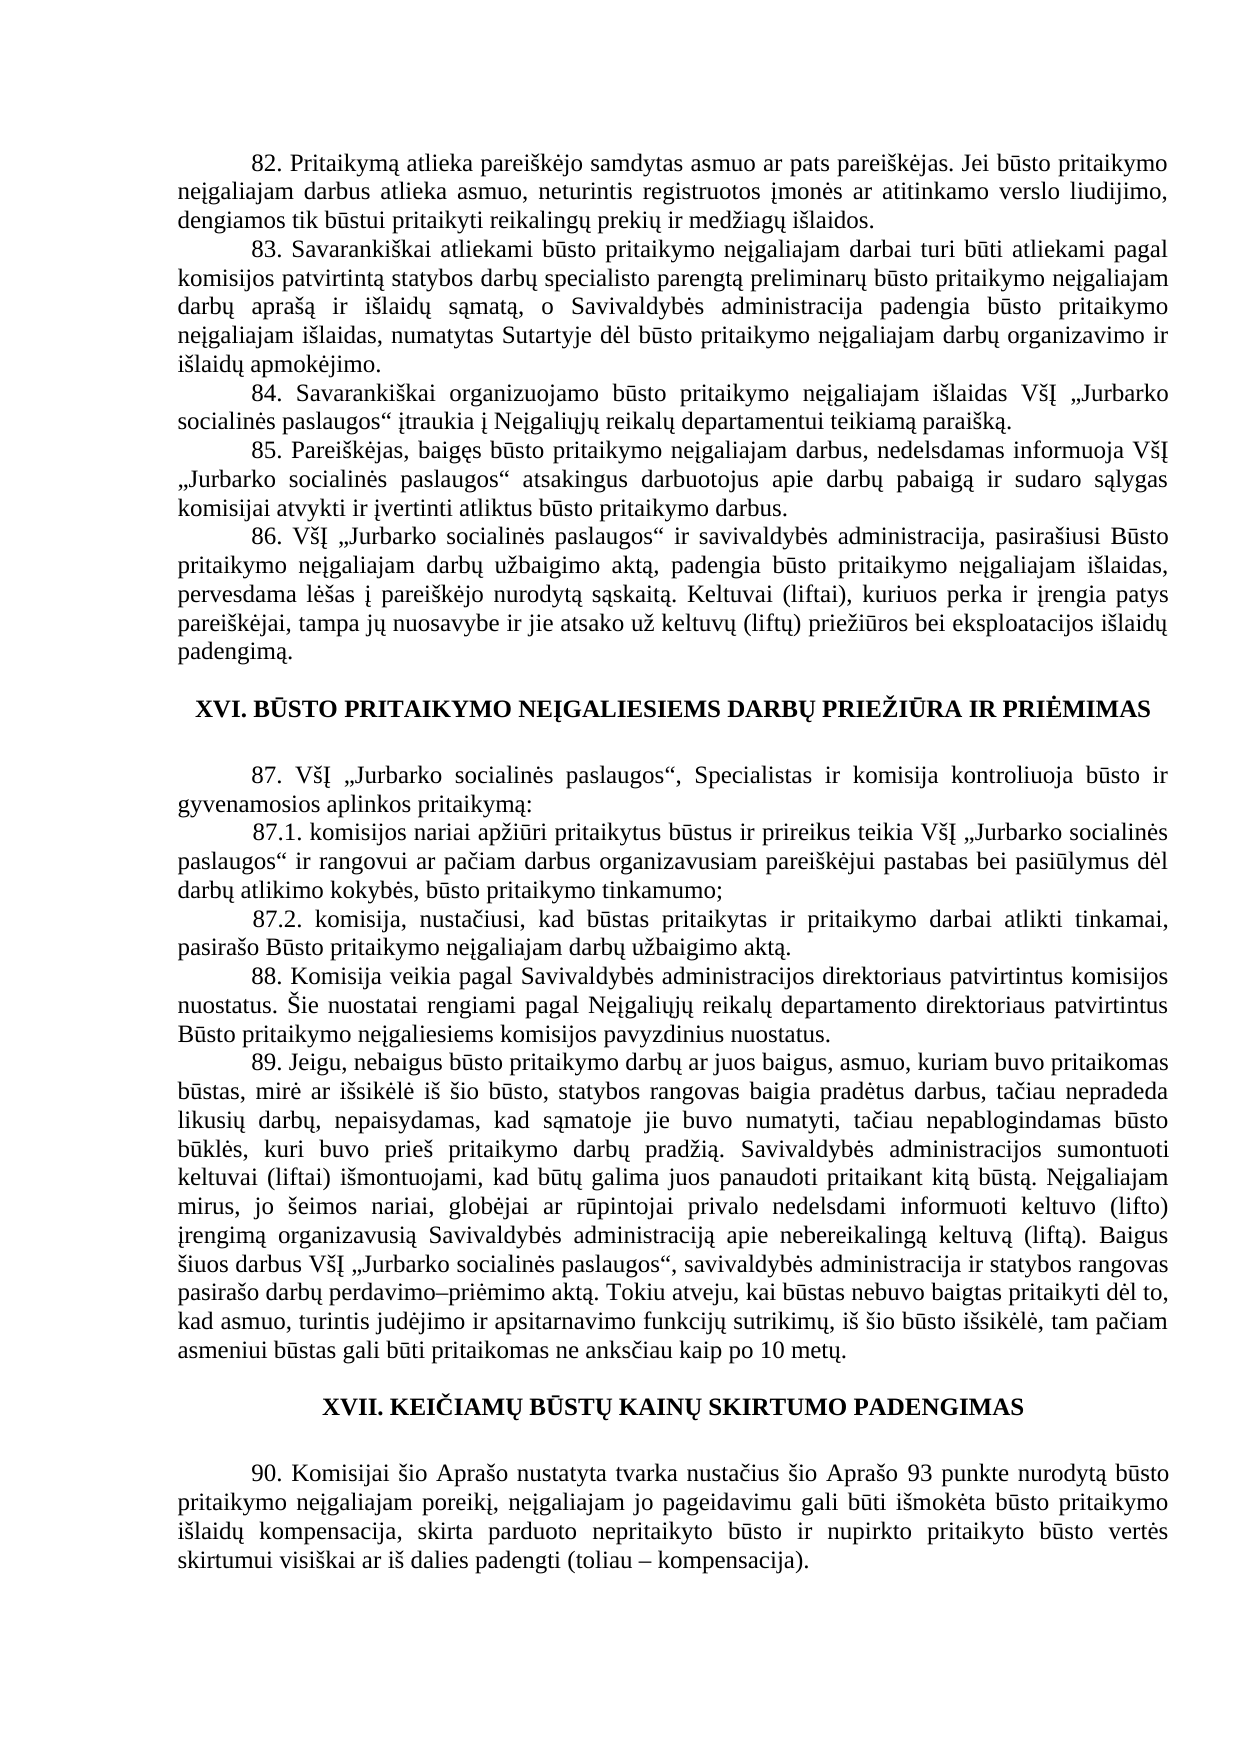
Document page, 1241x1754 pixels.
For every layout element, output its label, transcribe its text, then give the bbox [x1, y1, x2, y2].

text 89. Jeigu, nebaigus būsto pritaikymo darbų ar juos baigus, asmuo, kuriam buvo pritaikomas būstas, mirė ar išsikėlė iš šio būsto, statybos rangovas baigia pradėtus darbus, tačiau nepradeda likusių darbų, nepaisydamas, kad sąmatoje jie buvo numatyti, tačiau nepablogindamas būsto būklės, kuri buvo prieš pritaikymo darbų pradžią. Savivaldybės administracijos sumontuoti keltuvai (liftai) išmontuojami, kad būtų galima juos panaudoti pritaikant kitą būstą. Neįgaliajam mirus, jo šeimos nariai, globėjai ar rūpintojai privalo nedelsdami informuoti keltuvo (lifto) įrengimą organizavusią Savivaldybės administraciją apie nebereikalingą keltuvą (liftą). Baigus šiuos darbus VšĮ „Jurbarko socialinės paslaugos“, savivaldybės administracija ir statybos rangovas pasirašo darbų perdavimo–priėmimo aktą. Tokiu atveju, kai būstas nebuvo baigtas pritaikyti dėl to, kad asmuo, turintis judėjimo ir apsitarnavimo funkcijų sutrikimų, iš šio būsto išsikėlė, tam pačiam asmeniui būstas gali būti pritaikomas ne anksčiau kaip po 10 metų. [177, 1047, 1169, 1364]
text 83. Savarankiškai atliekami būsto pritaikymo neįgaliajam darbai turi būti atliekami pagal komisijos patvirtintą statybos darbų specialisto parengtą preliminarų būsto pritaikymo neįgaliajam darbų aprašą ir išlaidų sąmatą, o Savivaldybės administracija padengia būsto pritaikymo neįgaliajam išlaidas, numatytas Sutartyje dėl būsto pritaikymo neįgaliajam darbų organizavimo ir išlaidų apmokėjimo. [177, 234, 1169, 378]
text 84. Savarankiškai organizuojamo būsto pritaikymo neįgaliajam išlaidas VšĮ „Jurbarko socialinės paslaugos“ įtraukia į Neįgaliųjų reikalų departamentui teikiamą paraišką. [177, 378, 1169, 435]
text 87.2. komisija, nustačiusi, kad būstas pritaikytas ir pritaikymo darbai atlikti tinkamai, pasirašo Būsto pritaikymo neįgaliajam darbų užbaigimo aktą. [177, 904, 1169, 961]
text XVI. būsto pritaikymo NEĮGALIESIEMS darbų priežiūra ir priėmimas [177, 694, 1169, 723]
text 86. VšĮ „Jurbarko socialinės paslaugos“ ir savivaldybės administracija, pasirašiusi Būsto pritaikymo neįgaliajam darbų užbaigimo aktą, padengia būsto pritaikymo neįgaliajam išlaidas, pervesdama lėšas į pareiškėjo nurodytą sąskaitą. Keltuvai (liftai), kuriuos perka ir įrengia patys pareiškėjai, tampa jų nuosavybe ir jie atsako už keltuvų (liftų) priežiūros bei eksploatacijos išlaidų padengimą. [177, 521, 1169, 665]
text 87. VšĮ „Jurbarko socialinės paslaugos“, Specialistas ir komisija kontroliuoja būsto ir gyvenamosios aplinkos pritaikymą: [177, 760, 1169, 817]
text 88. Komisija veikia pagal Savivaldybės administracijos direktoriaus patvirtintus komisijos nuostatus. Šie nuostatai rengiami pagal Neįgaliųjų reikalų departamento direktoriaus patvirtintus Būsto pritaikymo neįgaliesiems komisijos pavyzdinius nuostatus. [177, 961, 1169, 1047]
text 90. Komisijai šio Aprašo nustatyta tvarka nustačius šio Aprašo 93 punkte nurodytą būsto pritaikymo neįgaliajam poreikį, neįgaliajam jo pageidavimu gali būti išmokėta būsto pritaikymo išlaidų kompensacija, skirta parduoto nepritaikyto būsto ir nupirkto pritaikyto būsto vertės skirtumui visiškai ar iš dalies padengti (toliau – kompensacija). [177, 1458, 1169, 1573]
text 82. Pritaikymą atlieka pareiškėjo samdytas asmuo ar pats pareiškėjas. Jei būsto pritaikymo neįgaliajam darbus atlieka asmuo, neturintis registruotos įmonės ar atitinkamo verslo liudijimo, dengiamos tik būstui pritaikyti reikalingų prekių ir medžiagų išlaidos. [177, 148, 1169, 234]
text 87.1. komisijos nariai apžiūri pritaikytus būstus ir prireikus teikia VšĮ „Jurbarko socialinės paslaugos“ ir rangovui ar pačiam darbus organizavusiam pareiškėjui pastabas bei pasiūlymus dėl darbų atlikimo kokybės, būsto pritaikymo tinkamumo; [177, 817, 1169, 904]
text 85. Pareiškėjas, baigęs būsto pritaikymo neįgaliajam darbus, nedelsdamas informuoja VšĮ „Jurbarko socialinės paslaugos“ atsakingus darbuotojus apie darbų pabaigą ir sudaro sąlygas komisijai atvykti ir įvertinti atliktus būsto pritaikymo darbus. [177, 435, 1169, 521]
text XVII. KEIČIAMŲ BŪSTŲ KAINŲ SKIRTUMO PADENGIMAS [177, 1392, 1169, 1421]
